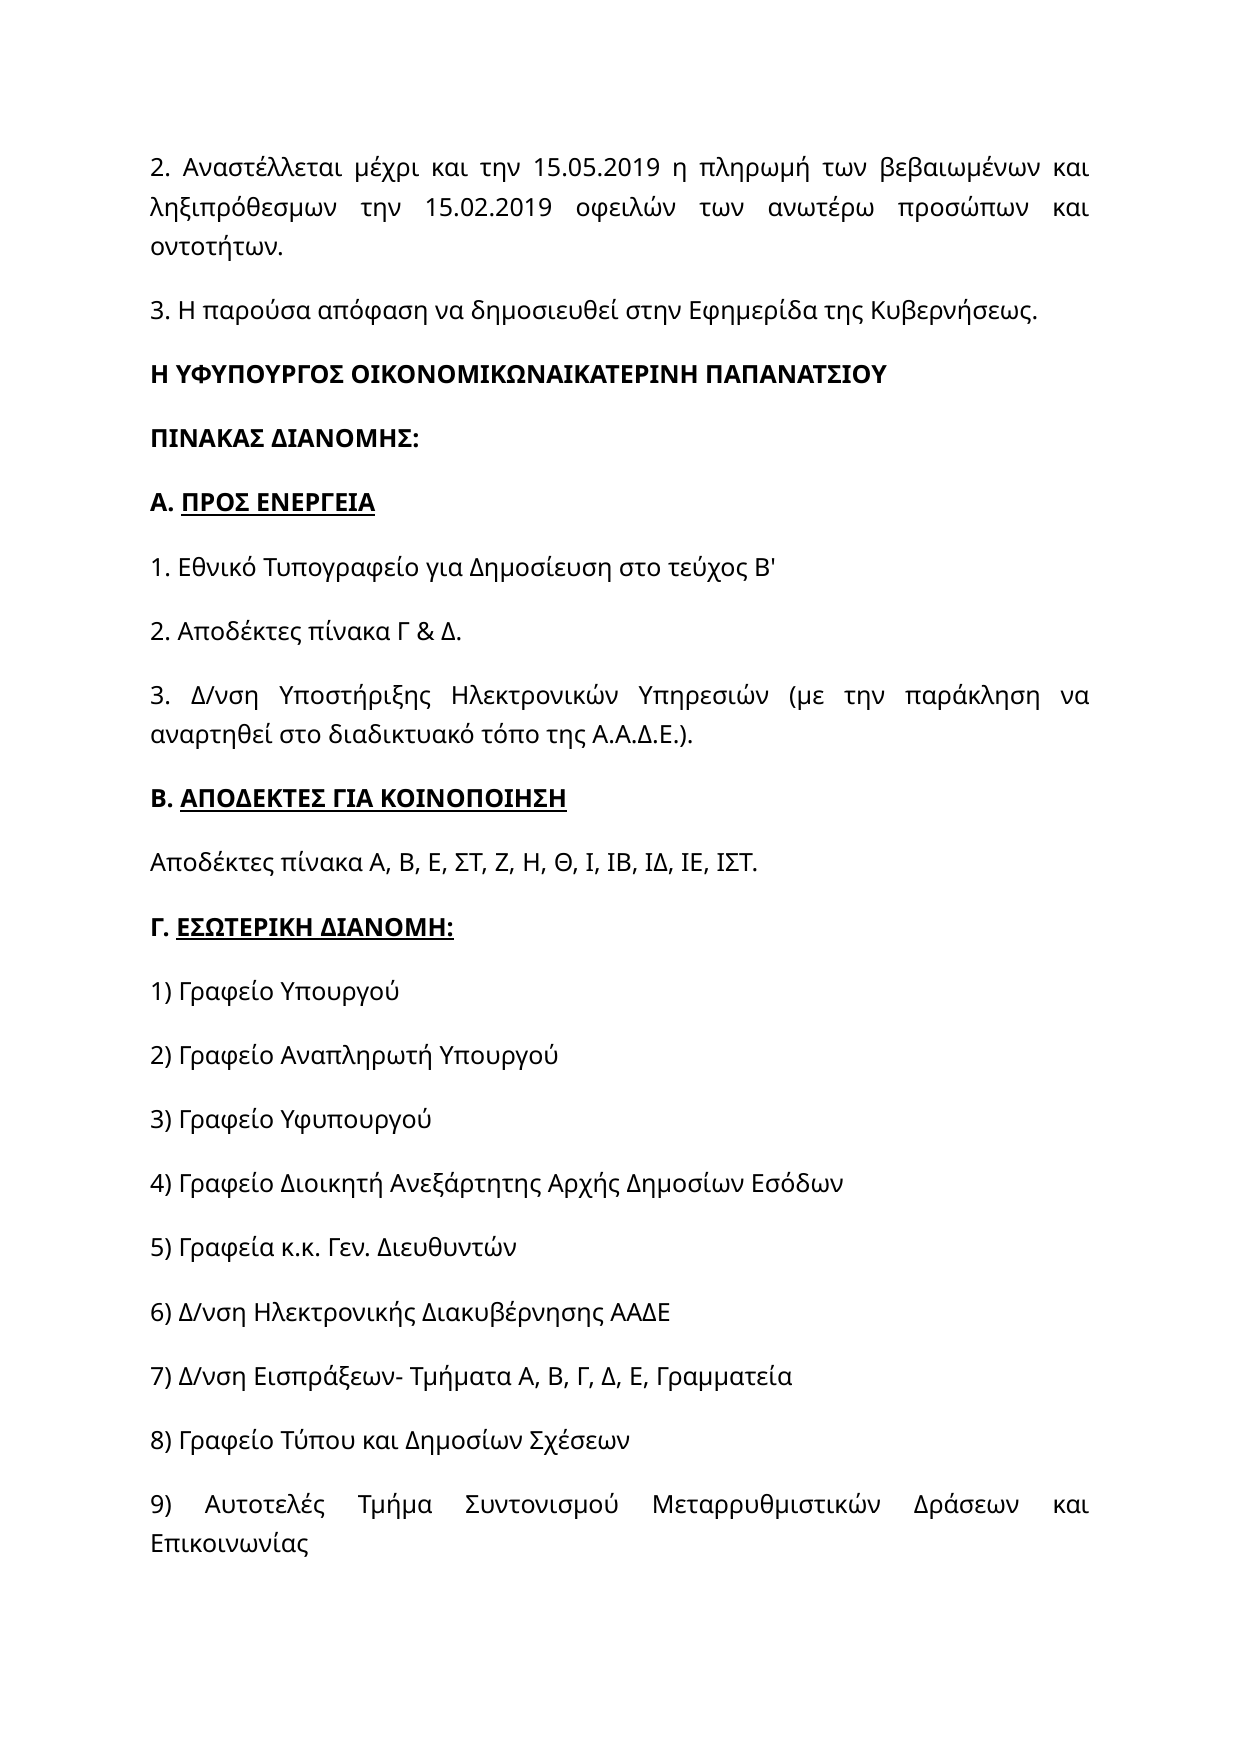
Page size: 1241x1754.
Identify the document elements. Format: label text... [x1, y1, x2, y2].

text 3. Η παρούσα απόφαση να δημοσιευθεί στην Εφημερίδα της Κυβερνήσεως. [150, 292, 1090, 327]
text Γ. ΕΣΩΤΕΡΙΚΗ ΔΙΑΝΟΜΗ: [150, 909, 1090, 943]
text Β. ΑΠΟΔΕΚΤΕΣ ΓΙΑ ΚΟΙΝΟΠΟΙΗΣΗ [150, 781, 1090, 815]
text ΠΙΝΑΚΑΣ ΔΙΑΝΟΜΗΣ: [150, 421, 1090, 455]
text 4) Γραφείο Διοικητή Ανεξάρτητης Αρχής Δημοσίων Εσόδων [150, 1166, 1090, 1200]
text 2. Αποδέκτες πίνακα Γ & Δ. [150, 613, 1090, 647]
text 3. Δ/νση Υποστήριξης Ηλεκτρονικών Υπηρεσιών (με την παράκληση να αναρτηθεί στο διαδικτυακό τόπο της Α.Α.Δ.Ε.). [150, 677, 1090, 751]
text 8) Γραφείο Τύπου και Δημοσίων Σχέσεων [150, 1422, 1090, 1457]
text 5) Γραφεία κ.κ. Γεν. Διευθυντών [150, 1230, 1090, 1264]
text Η ΥΦΥΠΟΥΡΓΟΣ ΟΙΚΟΝΟΜΙΚΩΝΑΙΚΑΤΕΡΙΝΗ ΠΑΠΑΝΑΤΣΙΟΥ [150, 357, 1090, 391]
text 9) Αυτοτελές Τμήμα Συντονισμού Μεταρρυθμιστικών Δράσεων και Επικοινωνίας [150, 1487, 1090, 1560]
text 1. Εθνικό Τυπογραφείο για Δημοσίευση στο τεύχος Β' [150, 549, 1090, 583]
text 3) Γραφείο Υφυπουργού [150, 1102, 1090, 1136]
text 1) Γραφείο Υπουργού [150, 973, 1090, 1007]
text 2. Αναστέλλεται μέχρι και την 15.05.2019 η πληρωμή των βεβαιωμένων και ληξιπρόθεσμων την 15.02.2019 οφειλών των ανωτέρω προσώπων και οντοτήτων. [150, 150, 1090, 262]
text 6) Δ/νση Ηλεκτρονικής Διακυβέρνησης ΑΑΔΕ [150, 1294, 1090, 1328]
text Α. ΠΡΟΣ ΕΝΕΡΓΕΙΑ [150, 485, 1090, 519]
text 2) Γραφείο Αναπληρωτή Υπουργού [150, 1037, 1090, 1072]
text Αποδέκτες πίνακα Α, Β, Ε, ΣΤ, Ζ, Η, Θ, Ι, ΙΒ, ΙΔ, ΙΕ, ΙΣΤ. [150, 845, 1090, 879]
text 7) Δ/νση Εισπράξεων- Τμήματα Α, Β, Γ, Δ, Ε, Γραμματεία [150, 1358, 1090, 1392]
